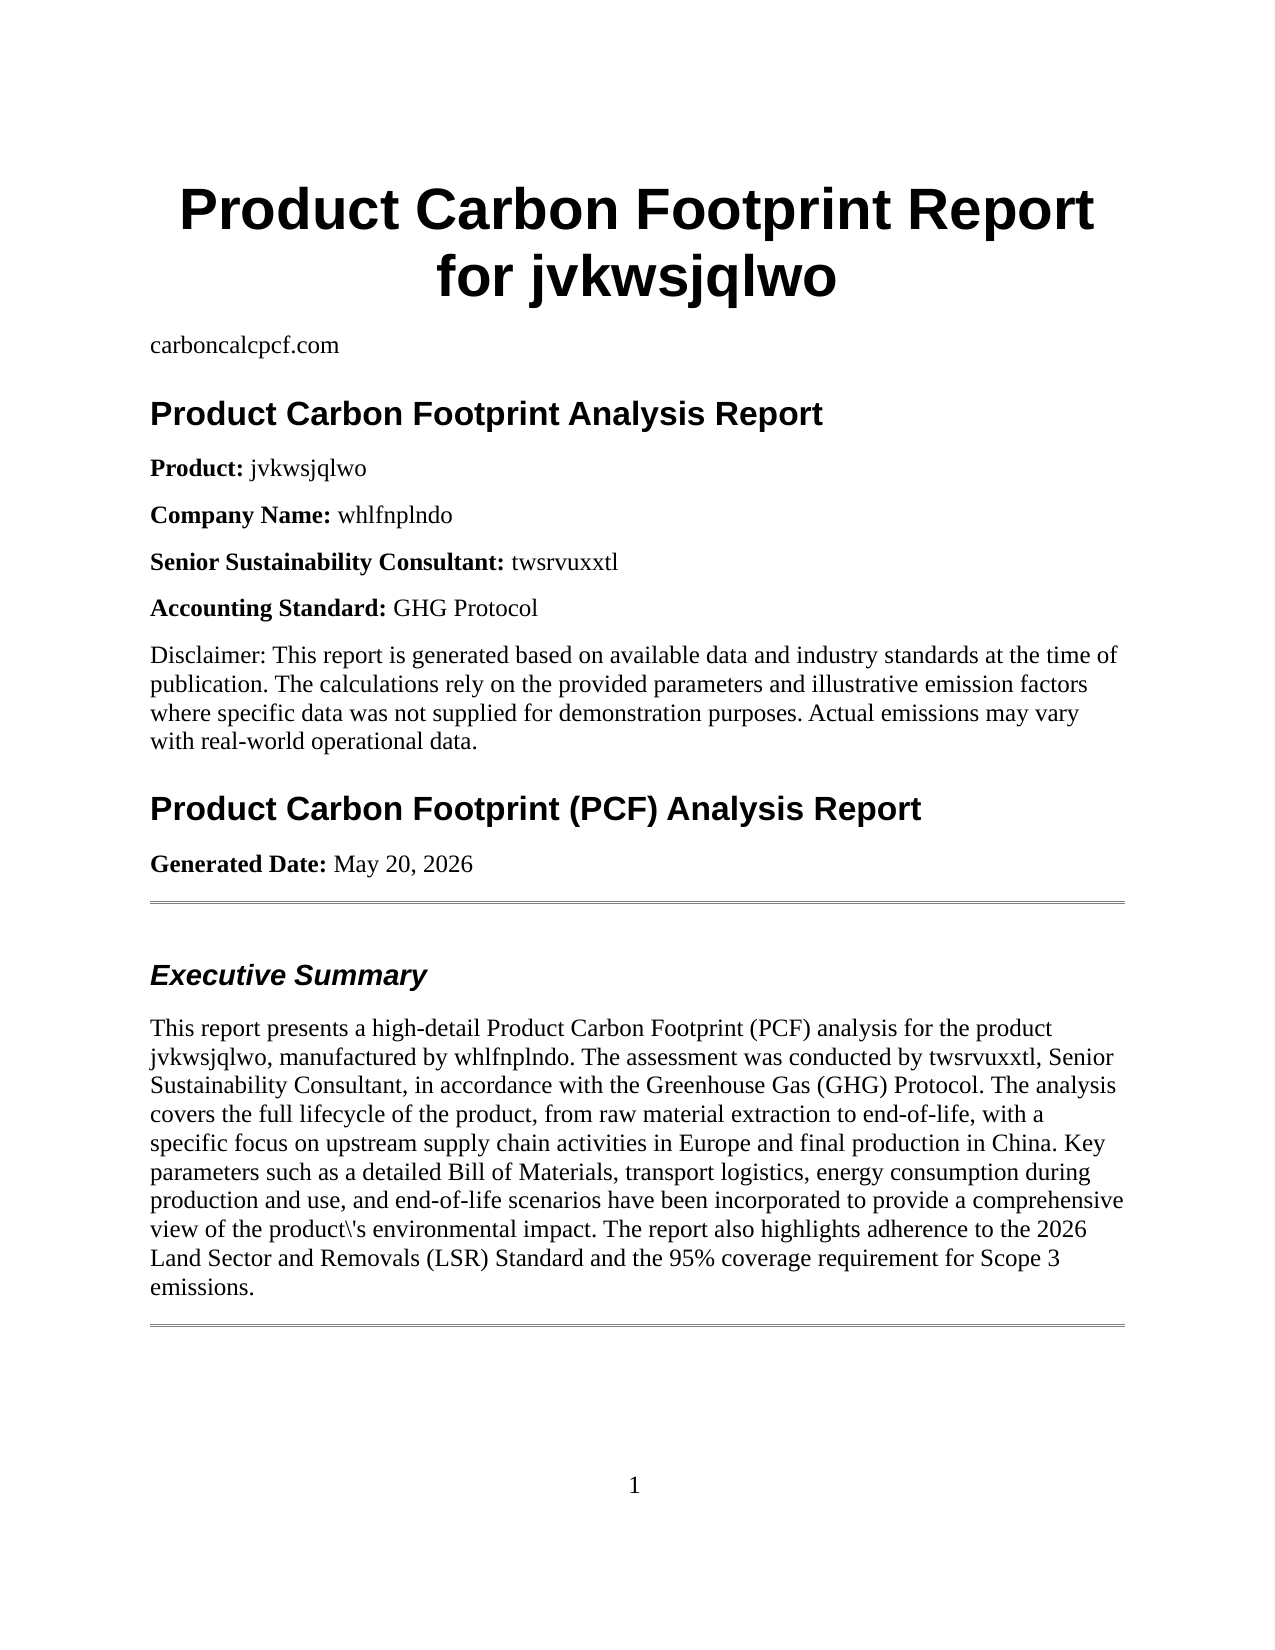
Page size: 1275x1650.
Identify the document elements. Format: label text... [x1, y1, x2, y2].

text Generated Date: May 20, 2026 [150, 849, 1125, 878]
text Disclaimer: This report is generated based on available data and industry standards at the time of publication. The calculations rely on the provided parameters and illustrative emission factors where specific data was not supplied for demonstration purposes. Actual emissions may vary with real-world operational data. [150, 640, 1125, 755]
text This report presents a high-detail Product Carbon Footprint (PCF) analysis for the product jvkwsjqlwo, manufactured by whlfnplndo. The assessment was conducted by twsrvuxxtl, Senior Sustainability Consultant, in accordance with the Greenhouse Gas (GHG) Protocol. The analysis covers the full lifecycle of the product, from raw material extraction to end-of-life, with a specific focus on upstream supply chain activities in Europe and final production in China. Key parameters such as a detailed Bill of Materials, transport logistics, energy consumption during production and use, and end-of-life scenarios have been incorporated to provide a comprehensive view of the product\'s environmental impact. The report also highlights adherence to the 2026 Land Sector and Removals (LSR) Standard and the 95% coverage requirement for Scope 3 emissions. [150, 1013, 1125, 1301]
subtitle Product Carbon Footprint (PCF) Analysis Report [150, 789, 1125, 828]
text carboncalcpcf.com [150, 331, 1125, 359]
text Accounting Standard: GHG Protocol [150, 593, 1125, 622]
title Product Carbon Footprint Report for jvkwsjqlwo [150, 175, 1125, 309]
text Company Name: whlfnplndo [150, 500, 1125, 529]
text Product: jvkwsjqlwo [150, 453, 1125, 482]
subtitle Product Carbon Footprint Analysis Report [150, 393, 1125, 432]
text Senior Sustainability Consultant: twsrvuxxtl [150, 547, 1125, 576]
subtitle Executive Summary [150, 958, 1125, 992]
